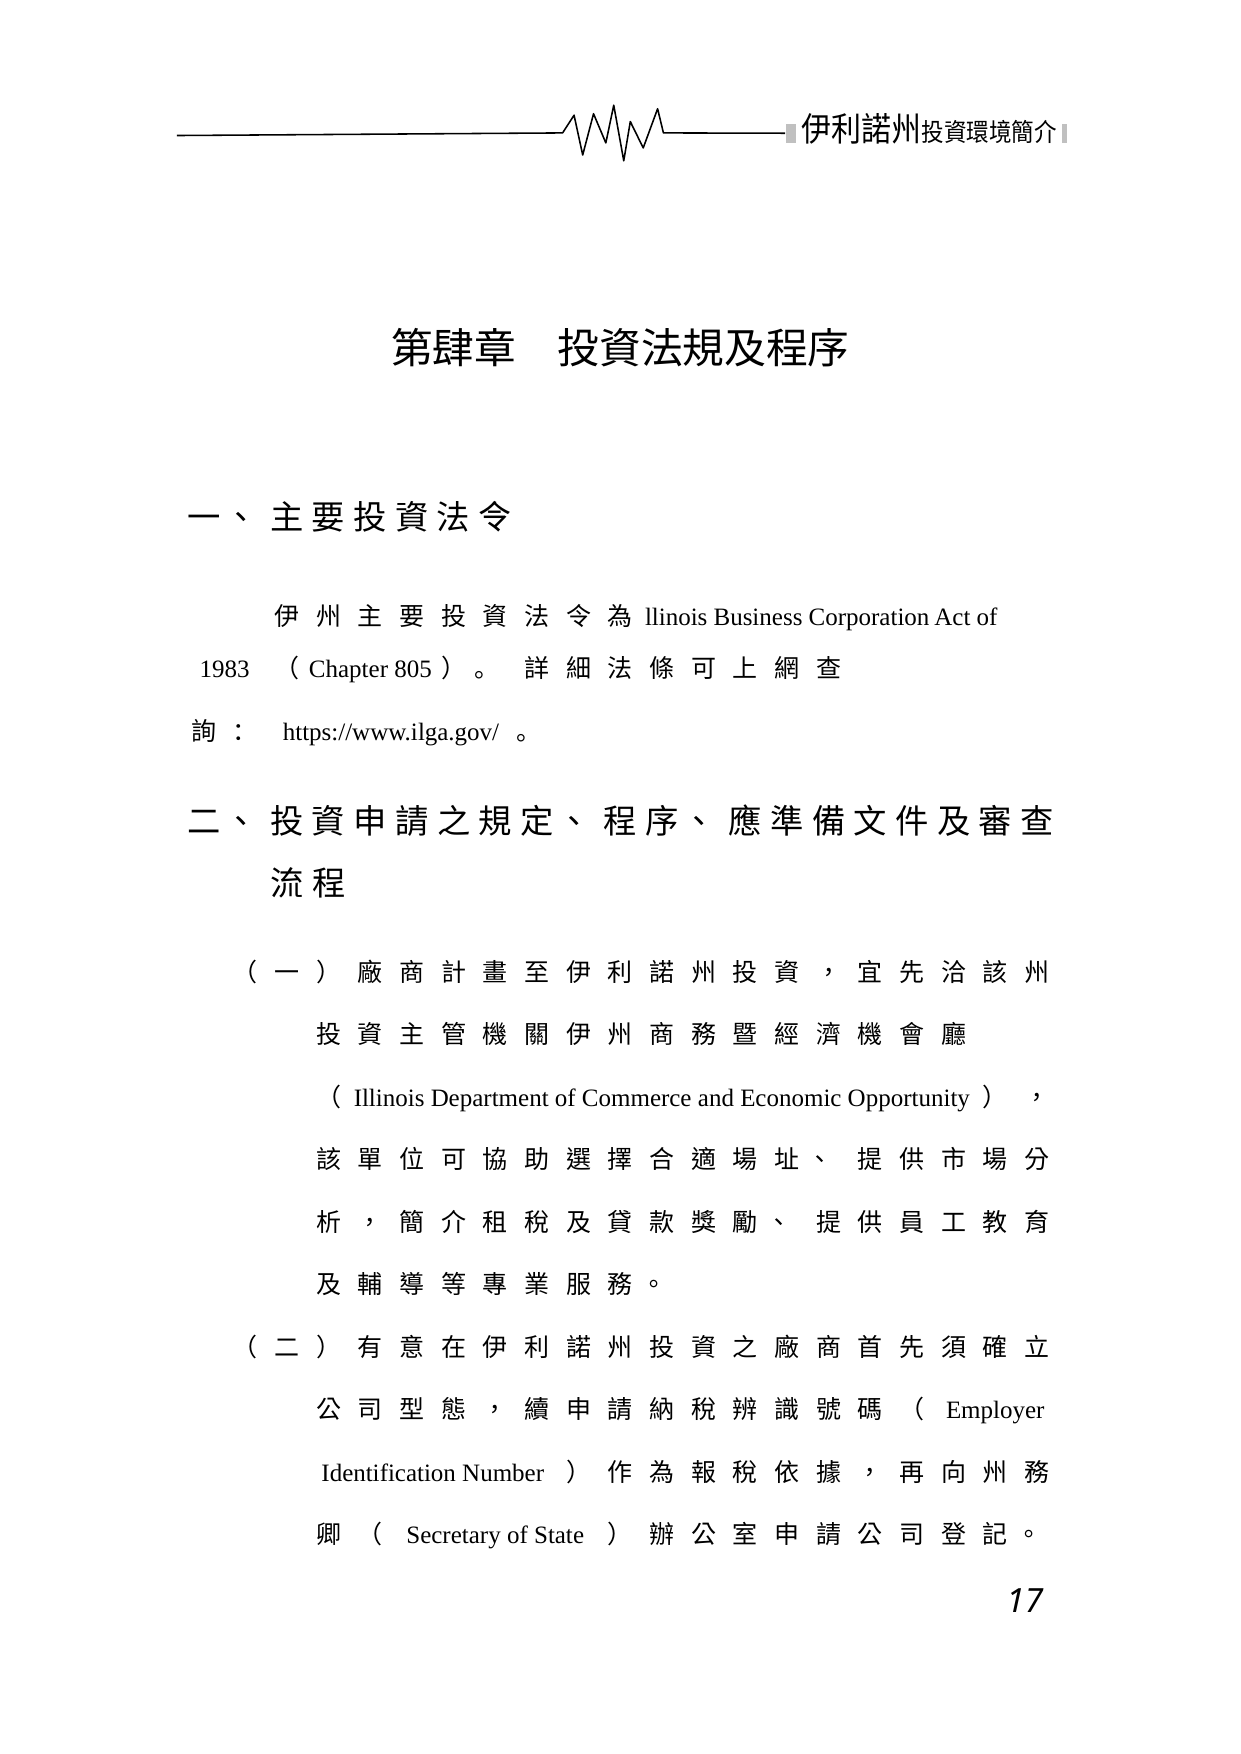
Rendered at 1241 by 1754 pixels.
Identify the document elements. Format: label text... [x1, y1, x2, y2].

text 一、主要投資法令 [183, 473, 1058, 536]
text （一）廠商計畫至伊利諾州投資，宜先洽該州投資主管機關伊州商務暨經濟機會廳（Illinois Department of Commerce and Economic Opportunity），該單位可協助選擇合適場址、提供市場分析，簡介租稅及貸款獎勵、提供員工教育及輔導等專業服務。 [207, 929, 1058, 1304]
text 伊州主要投資法令為llinois Business Corporation Act of 1983（Chapter 805）。詳細法條可上網查詢：https://www.ilga.gov/。 [183, 563, 1058, 750]
text （二）有意在伊利諾州投資之廠商首先須確立公司型態，續申請納稅辨識號碼（Employer Identification Number）作為報稅依據，再向州務卿（Secretary of State）辦公室申請公司登記。 [207, 1304, 1058, 1554]
text 二、投資申請之規定、程序、應準備文件及審查流程 [183, 777, 1058, 902]
text 第肆章 投資法規及程序 [183, 304, 1058, 366]
